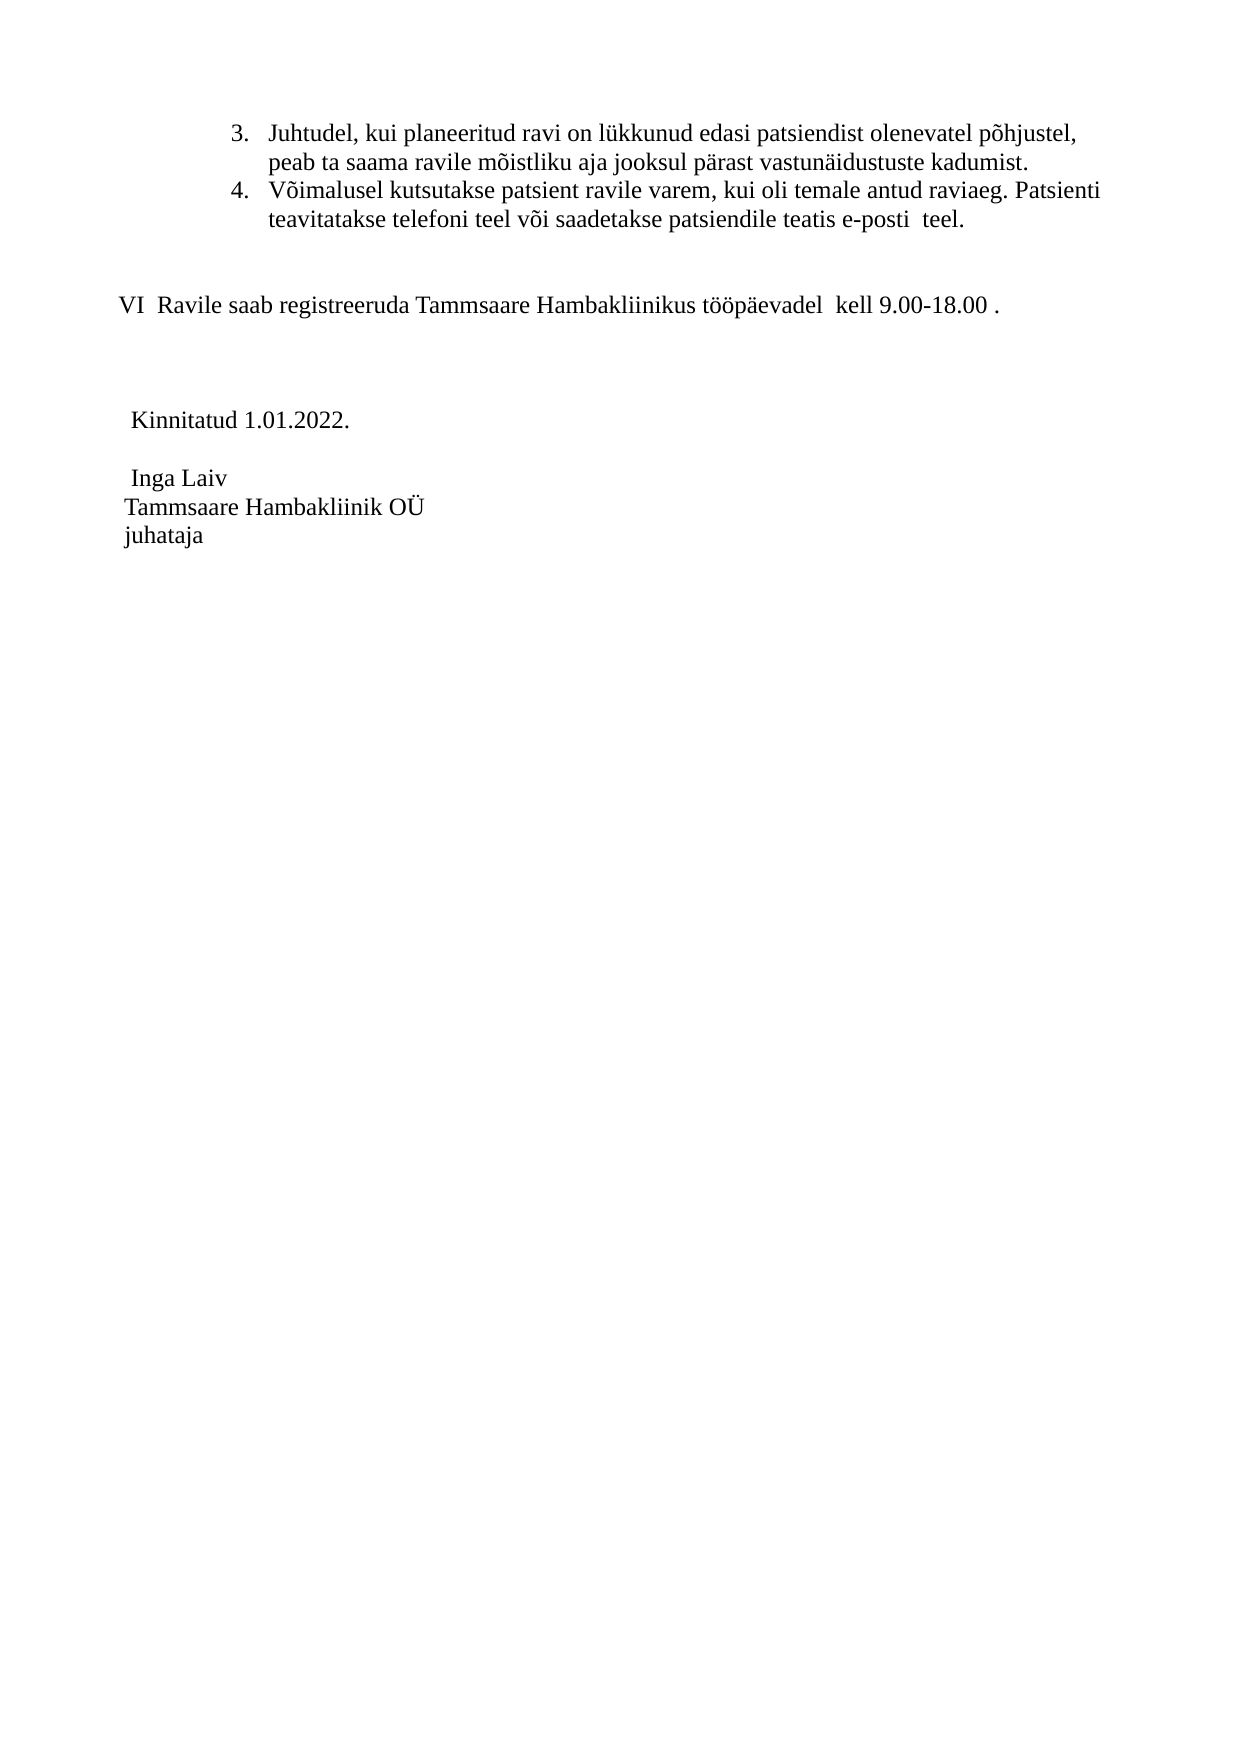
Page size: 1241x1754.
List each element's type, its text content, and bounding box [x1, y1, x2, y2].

text juhataja [118, 521, 1122, 549]
list Juhtudel, kui planeeritud ravi on lükkunud edasi patsiendist olenevatel põhjustel, peab ta saama ravile mõistliku aja jooksul pärast vastunäidustuste kadumist. [231, 118, 1122, 176]
text Tammsaare Hambakliinik OÜ [118, 492, 1122, 521]
list Võimalusel kutsutakse patsient ravile varem, kui oli temale antud raviaeg. Patsienti teavitatakse telefoni teel või saadetakse patsiendile teatis e-posti teel. [231, 176, 1122, 233]
text VI Ravile saab registreeruda Tammsaare Hambakliinikus tööpäevadel kell 9.00-18.00 . [118, 291, 1122, 319]
text Kinnitatud 1.01.2022. [118, 406, 1122, 434]
text Inga Laiv [118, 463, 1122, 492]
